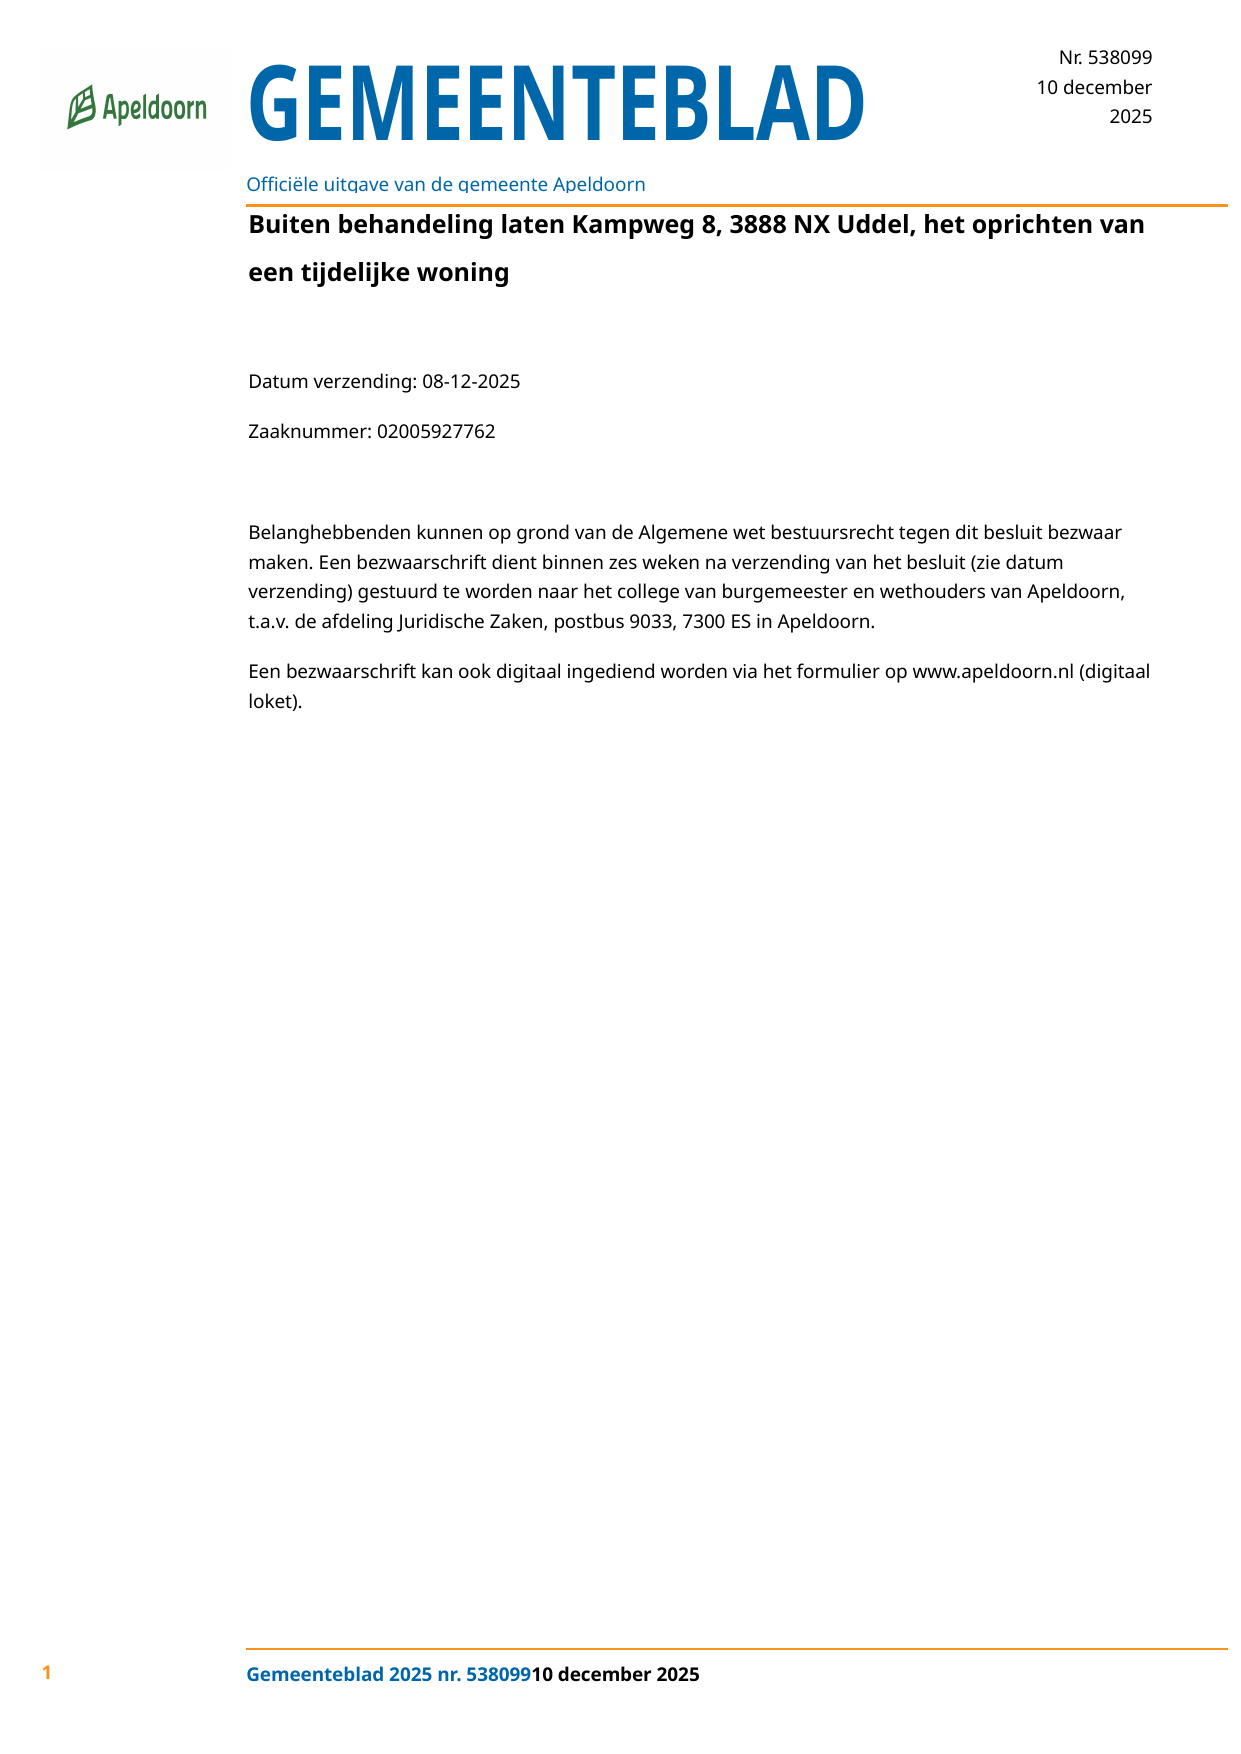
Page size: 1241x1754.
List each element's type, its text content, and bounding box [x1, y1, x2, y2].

text Belanghebbenden kunnen op grond van de Algemene wet bestuursrecht tegen dit besluit bezwaar maken. Een bezwaarschrift dient binnen zes weken na verzending van het besluit (zie datum verzending) gestuurd te worden naar het college van burgemeester en wethouders van Apeldoorn, t.a.v. de afdeling Juridische Zaken, postbus 9033, 7300 ES in Apeldoorn. [248, 519, 1152, 634]
text Zaaknummer: 02005927762 [248, 419, 1152, 444]
text Buiten behandeling laten Kampweg 8, 3888 NX Uddel, het oprichten van een tijdelijke woning [248, 207, 1152, 288]
text Een bezwaarschrift kan ook digitaal ingediend worden via het formulier op www.apeldoorn.nl (digitaal loket). [248, 659, 1152, 714]
picture [41, 47, 231, 172]
text Datum verzending: 08-12-2025 [248, 368, 1152, 394]
